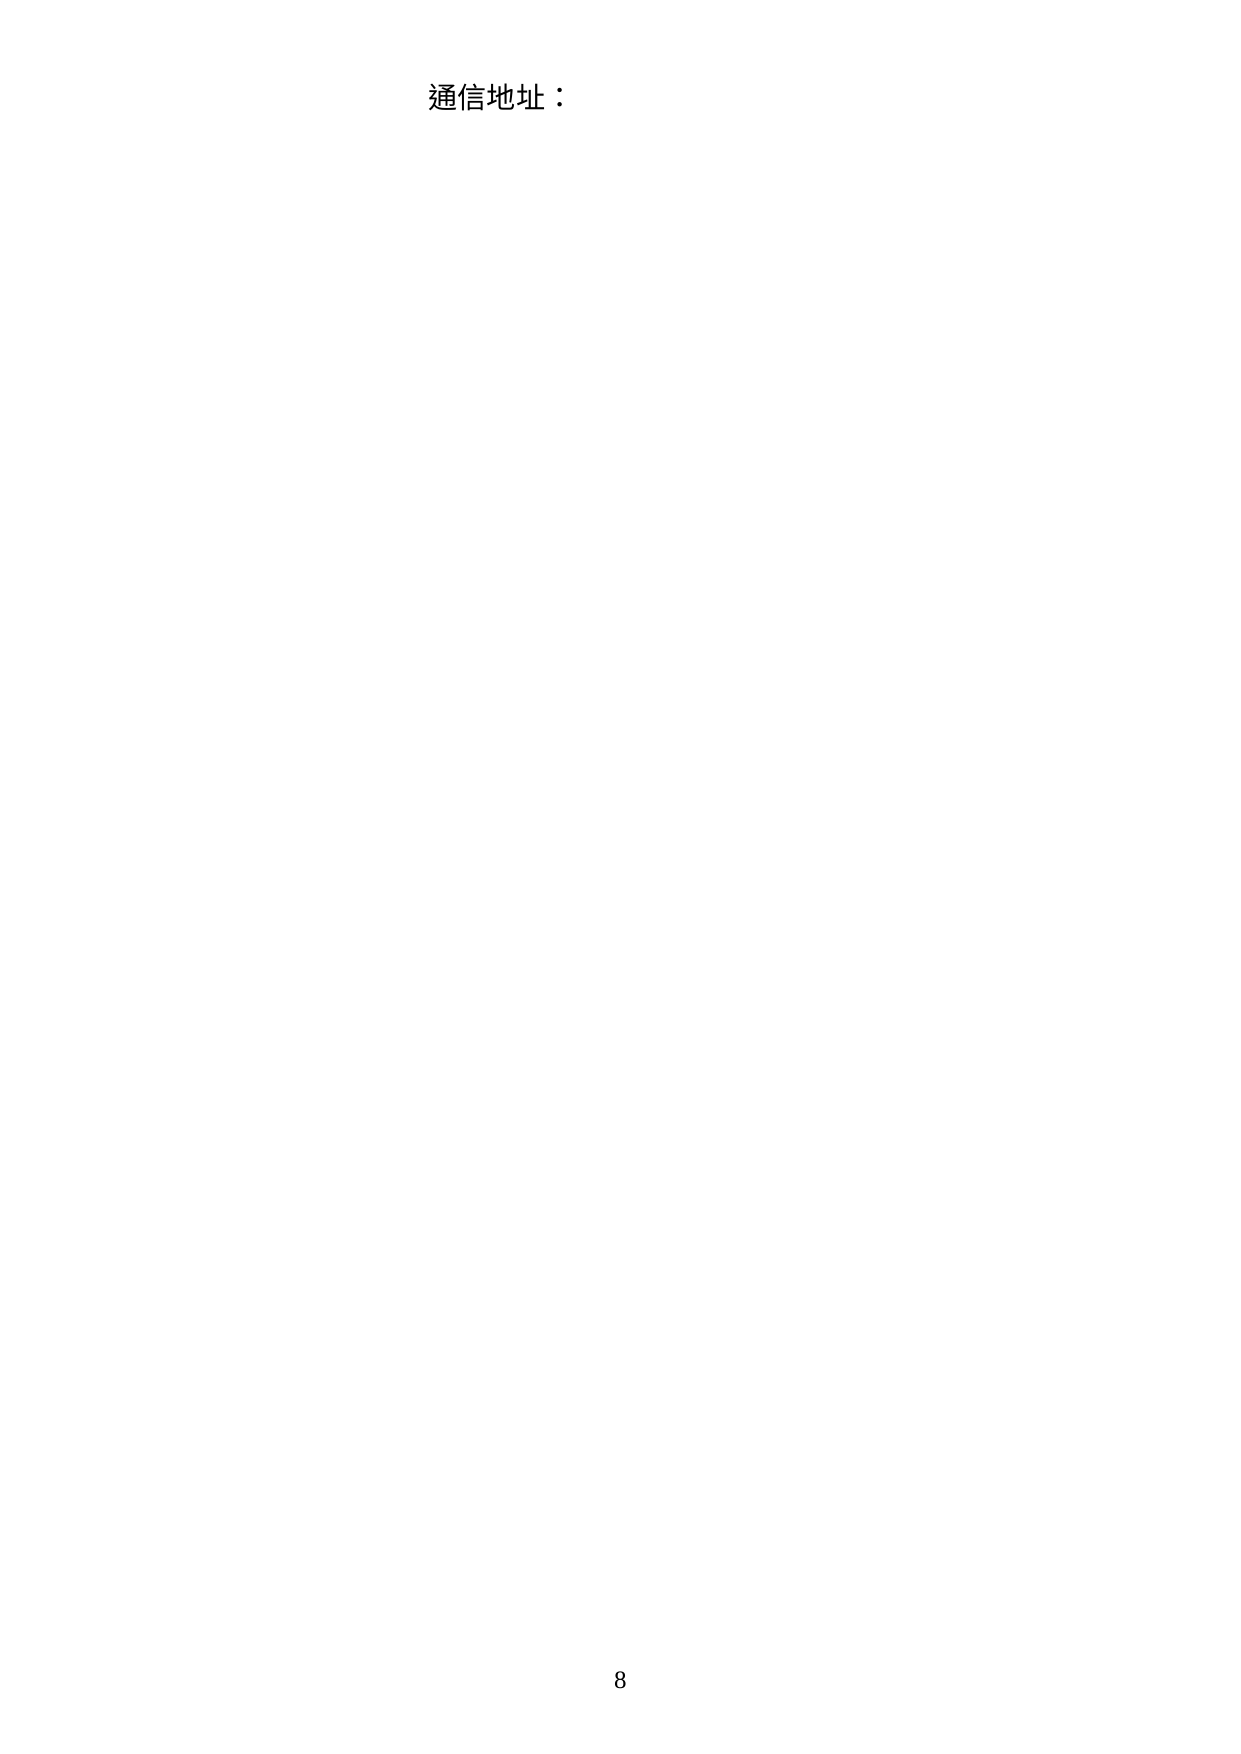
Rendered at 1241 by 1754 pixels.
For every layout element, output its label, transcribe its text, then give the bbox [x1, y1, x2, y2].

text 通信地址： [428, 75, 1122, 117]
